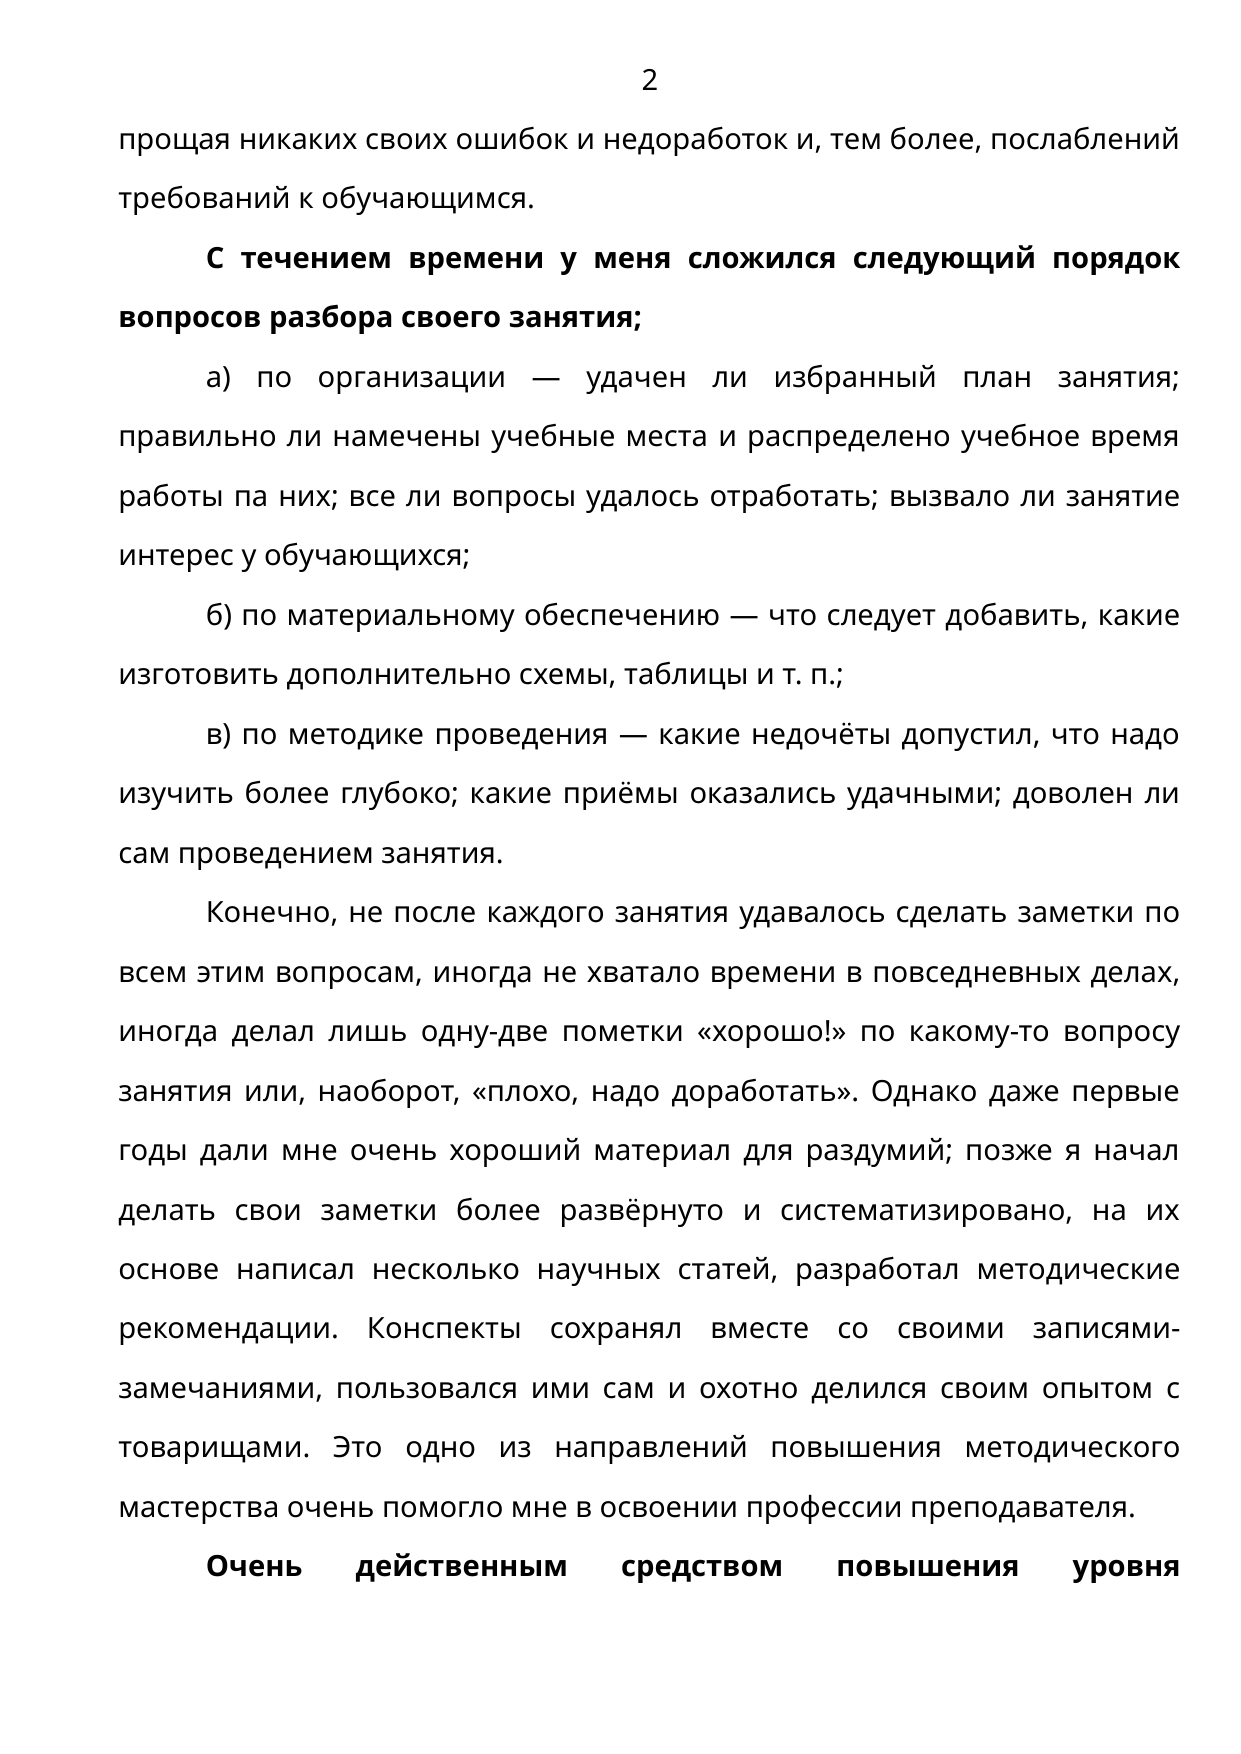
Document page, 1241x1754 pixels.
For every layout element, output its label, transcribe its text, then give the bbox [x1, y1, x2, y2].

text б) по материальному обеспечению — что следует добавить, какие изготовить дополнительно схемы, таблицы и т. п.; [118, 594, 1181, 693]
text прощая никаких своих ошибок и недоработок и, тем более, послаблений требований к обучающимся. [118, 118, 1181, 217]
text в) по методике проведения — какие недочёты допустил, что надо изучить более глубоко; какие приёмы оказались удачными; доволен ли сам проведением занятия. [118, 713, 1181, 872]
text С течением времени у меня сложился следующий порядок вопросов разбора своего занятия; [118, 237, 1181, 336]
text Конечно, не после каждого занятия удавалось сделать заметки по всем этим вопросам, иногда не хватало времени в повседневных делах, иногда делал лишь одну-две пометки «хорошо!» по какому-то вопросу занятия или, наоборот, «плохо, надо доработать». Однако даже первые годы дали мне очень хороший материал для раздумий; позже я начал делать свои заметки более развёрнуто и систематизировано, на их основе написал несколько научных статей, разработал методические рекомендации. Конспекты сохранял вместе со своими записями-замечаниями, пользовался ими сам и охотно делился своим опытом с товарищами. Это одно из направлений повышения методического мастерства очень помогло мне в освоении профессии преподавателя. [118, 891, 1181, 1526]
text а) по организации — удачен ли избранный план занятия; правильно ли намечены учебные места и распределено учебное время работы па них; все ли вопросы удалось отработать; вызвало ли занятие интерес у обучающихся; [118, 356, 1181, 574]
text Очень действенным средством повышения уровня [118, 1546, 1181, 1585]
